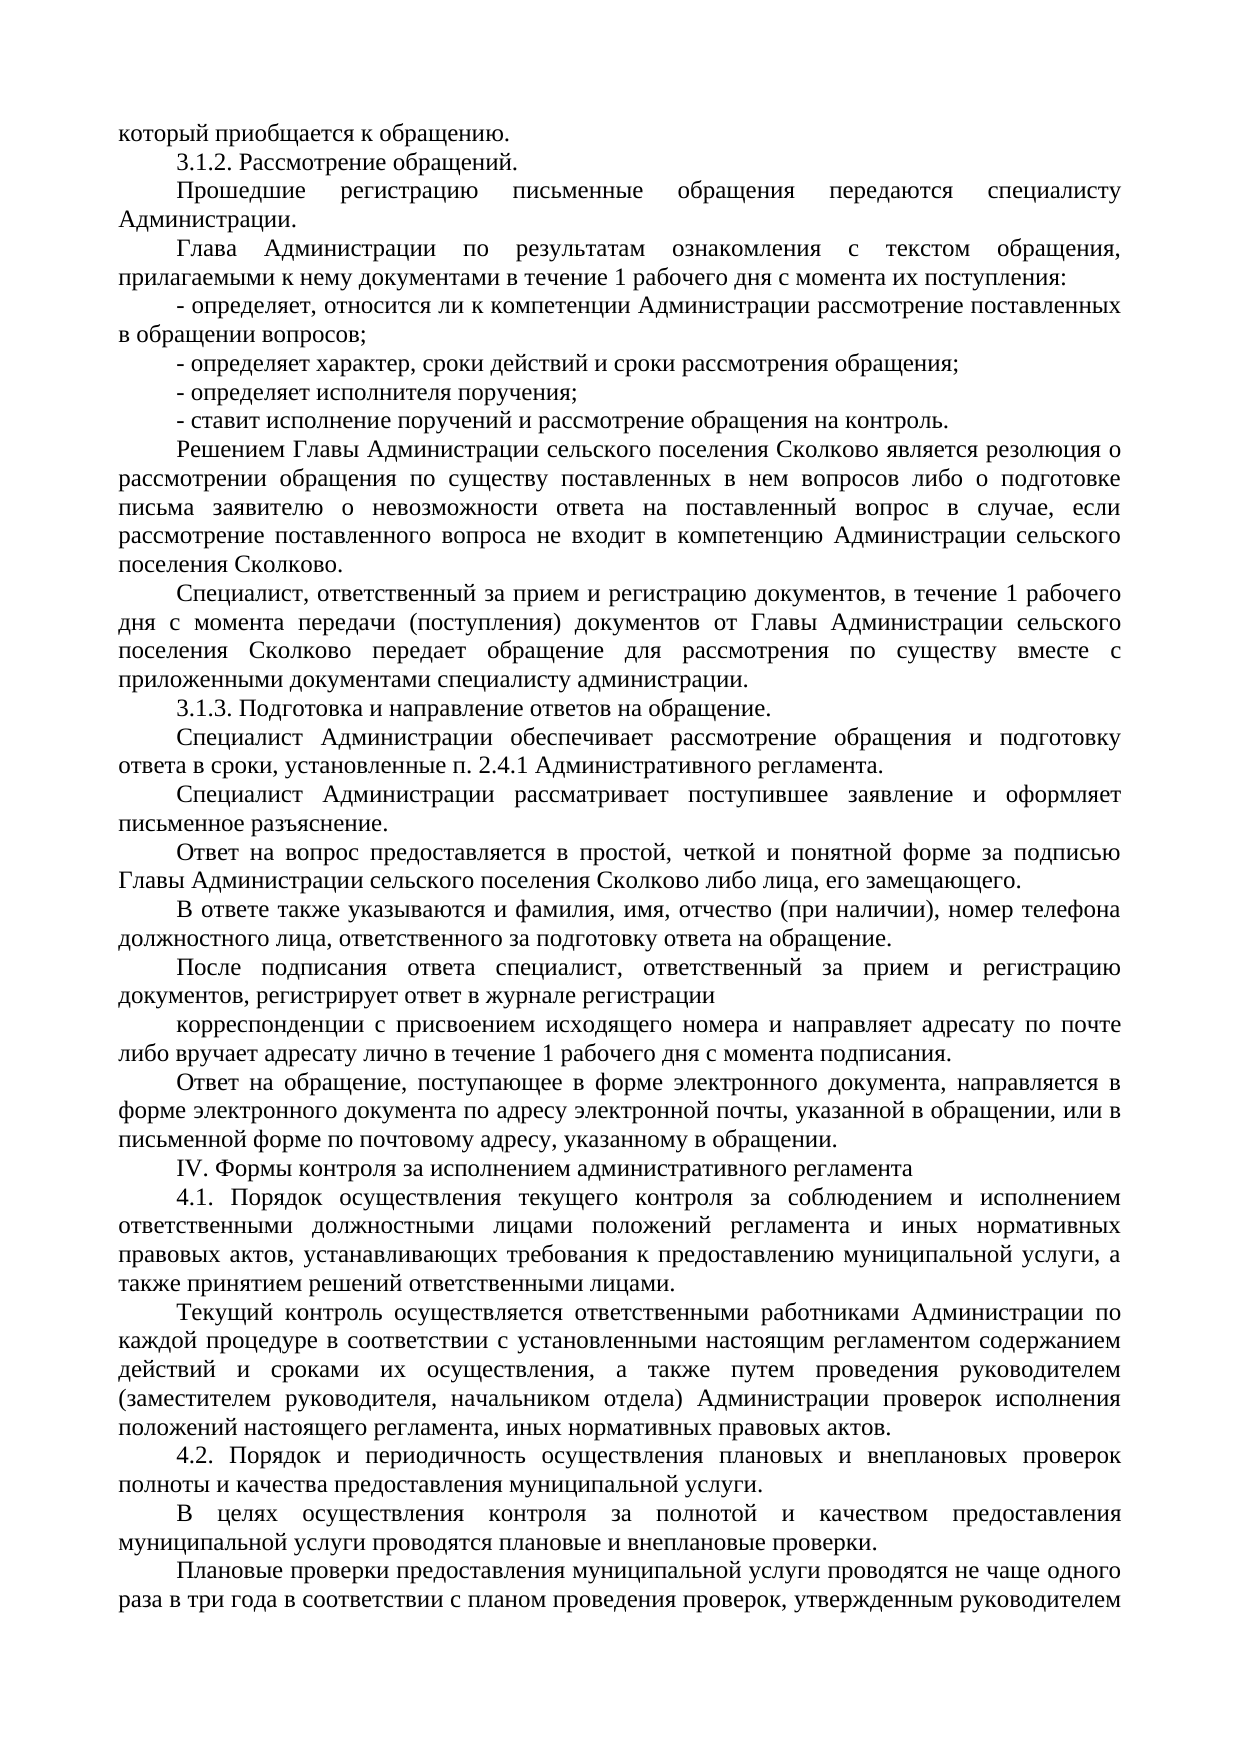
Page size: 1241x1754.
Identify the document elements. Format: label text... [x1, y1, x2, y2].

text Плановые проверки предоставления муниципальной услуги проводятся не чаще одного раза в три года в соответствии с планом проведения проверок, утвержденным руководителем [118, 1556, 1122, 1613]
text Ответ на обращение, поступающее в форме электронного документа, направляется в форме электронного документа по адресу электронной почты, указанной в обращении, или в письменной форме по почтовому адресу, указанному в обращении. [118, 1067, 1122, 1153]
text В целях осуществления контроля за полнотой и качеством предоставления муниципальной услуги проводятся плановые и внеплановые проверки. [118, 1498, 1122, 1556]
text 3.1.3. Подготовка и направление ответов на обращение. [118, 693, 1122, 722]
text 3.1.2. Рассмотрение обращений. [118, 147, 1122, 176]
text - определяет исполнителя поручения; [118, 377, 1122, 406]
text корреспонденции с присвоением исходящего номера и направляет адресату по почте либо вручает адресату лично в течение 1 рабочего дня с момента подписания. [118, 1009, 1122, 1067]
text Решением Главы Администрации сельского поселения Сколково является резолюция о рассмотрении обращения по существу поставленных в нем вопросов либо о подготовке письма заявителю о невозможности ответа на поставленный вопрос в случае, если рассмотрение поставленного вопроса не входит в компетенцию Администрации сельского поселения Сколково. [118, 434, 1122, 578]
text После подписания ответа специалист, ответственный за прием и регистрацию документов, регистрирует ответ в журнале регистрации [118, 952, 1122, 1009]
text Текущий контроль осуществляется ответственными работниками Администрации по каждой процедуре в соответствии с установленными настоящим регламентом содержанием действий и сроками их осуществления, а также путем проведения руководителем (заместителем руководителя, начальником отдела) Администрации проверок исполнения положений настоящего регламента, иных нормативных правовых актов. [118, 1297, 1122, 1441]
text - ставит исполнение поручений и рассмотрение обращения на контроль. [118, 406, 1122, 434]
text который приобщается к обращению. [118, 118, 1122, 147]
text Прошедшие регистрацию письменные обращения передаются специалисту Администрации. [118, 176, 1122, 233]
text Специалист Администрации обеспечивает рассмотрение обращения и подготовку ответа в сроки, установленные п. 2.4.1 Административного регламента. [118, 722, 1122, 779]
text Ответ на вопрос предоставляется в простой, четкой и понятной форме за подписью Главы Администрации сельского поселения Сколково либо лица, его замещающего. [118, 837, 1122, 894]
text 4.2. Порядок и периодичность осуществления плановых и внеплановых проверок полноты и качества предоставления муниципальной услуги. [118, 1441, 1122, 1498]
text В ответе также указываются и фамилия, имя, отчество (при наличии), номер телефона должностного лица, ответственного за подготовку ответа на обращение. [118, 894, 1122, 952]
text 4.1. Порядок осуществления текущего контроля за соблюдением и исполнением ответственными должностными лицами положений регламента и иных нормативных правовых актов, устанавливающих требования к предоставлению муниципальной услуги, а также принятием решений ответственными лицами. [118, 1182, 1122, 1297]
text Глава Администрации по результатам ознакомления с текстом обращения, прилагаемыми к нему документами в течение 1 рабочего дня с момента их поступления: [118, 233, 1122, 291]
text Специалист, ответственный за прием и регистрацию документов, в течение 1 рабочего дня с момента передачи (поступления) документов от Главы Администрации сельского поселения Сколково передает обращение для рассмотрения по существу вместе с приложенными документами специалисту администрации. [118, 578, 1122, 693]
text Специалист Администрации рассматривает поступившее заявление и оформляет письменное разъяснение. [118, 779, 1122, 837]
text IV. Формы контроля за исполнением административного регламента [118, 1153, 1122, 1182]
text - определяет характер, сроки действий и сроки рассмотрения обращения; [118, 348, 1122, 377]
text - определяет, относится ли к компетенции Администрации рассмотрение поставленных в обращении вопросов; [118, 291, 1122, 348]
